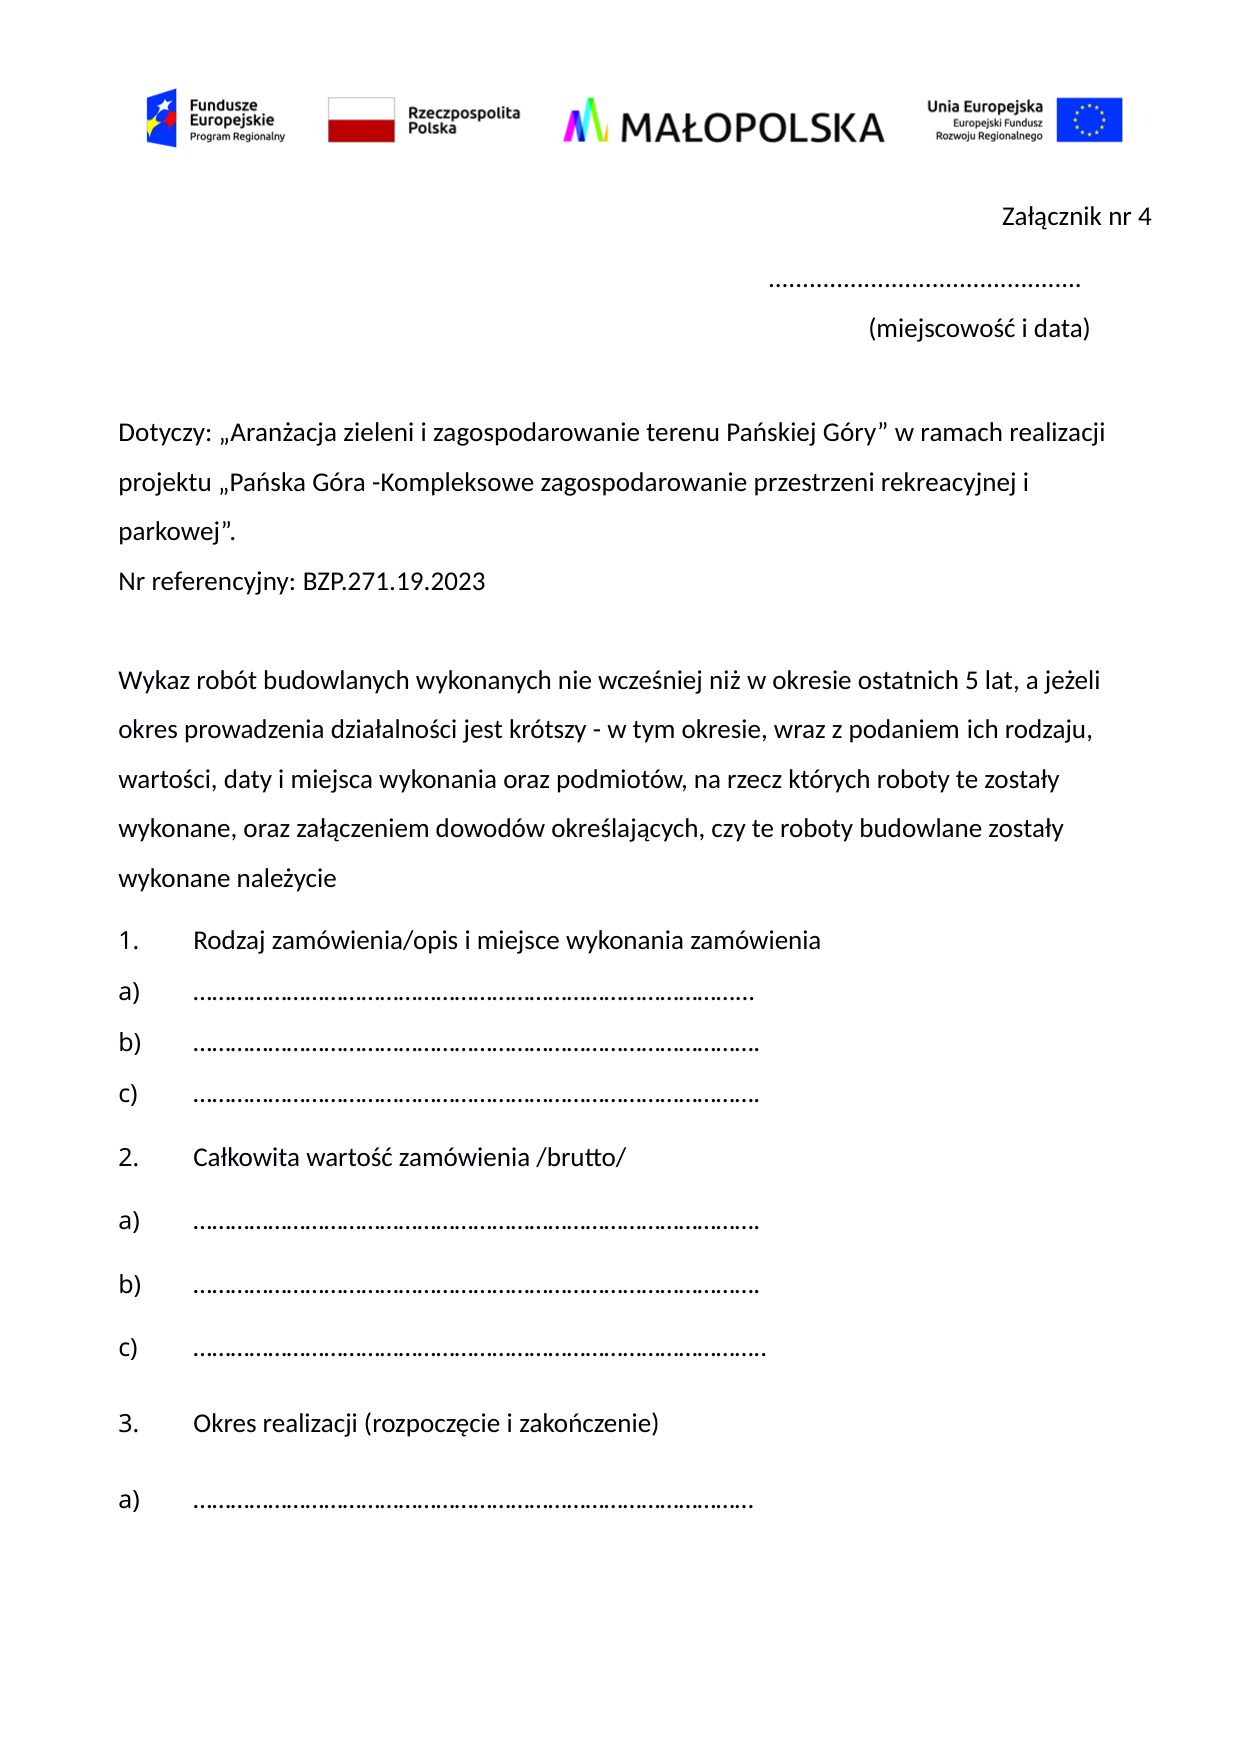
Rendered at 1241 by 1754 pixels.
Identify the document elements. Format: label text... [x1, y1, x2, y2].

list ……………………………………………………………………………….. [118, 1330, 1151, 1364]
list Rodzaj zamówienia/opis i miejsce wykonania zamówienia [118, 923, 1151, 957]
text Nr referencyjny: BZP.271.19.2023 [118, 564, 1151, 597]
text (miejscowość i data) [148, 311, 1152, 344]
list Okres realizacji (rozpoczęcie i zakończenie) [118, 1406, 1151, 1440]
picture [132, 73, 1137, 162]
text Wykaz robót budowlanych wykonanych nie wcześniej niż w okresie ostatnich 5 lat, a jeżeli okres prowadzenia działalności jest krótszy - w tym okresie, wraz z podaniem ich rodzaju, wartości, daty i miejsca wykonania oraz podmiotów, na rzecz których roboty te zostały wykonane, oraz załączeniem dowodów określających, czy te roboty budowlane zostały wykonane należycie [118, 663, 1151, 894]
list ………………………………………………………………………………. [118, 1025, 1151, 1059]
list ……………………………………………………………………………… [118, 1482, 1151, 1516]
list ………………………………………………………………………………. [118, 1076, 1151, 1110]
list Całkowita wartość zamówienia /brutto/ [118, 1139, 1151, 1173]
list ……………………………………………………………………………... [118, 974, 1151, 1008]
text .............................................. [768, 261, 1152, 294]
list ………………………………………………………………………………. [118, 1203, 1151, 1237]
text Dotyczy: „Aranżacja zieleni i zagospodarowanie terenu Pańskiej Góry” w ramach realizacji projektu „Pańska Góra -Kompleksowe zagospodarowanie przestrzeni rekreacyjnej i parkowej”. [118, 416, 1151, 547]
list ………………………………………………………………………………. [118, 1267, 1151, 1301]
text Załącznik nr 4 [118, 199, 1152, 232]
